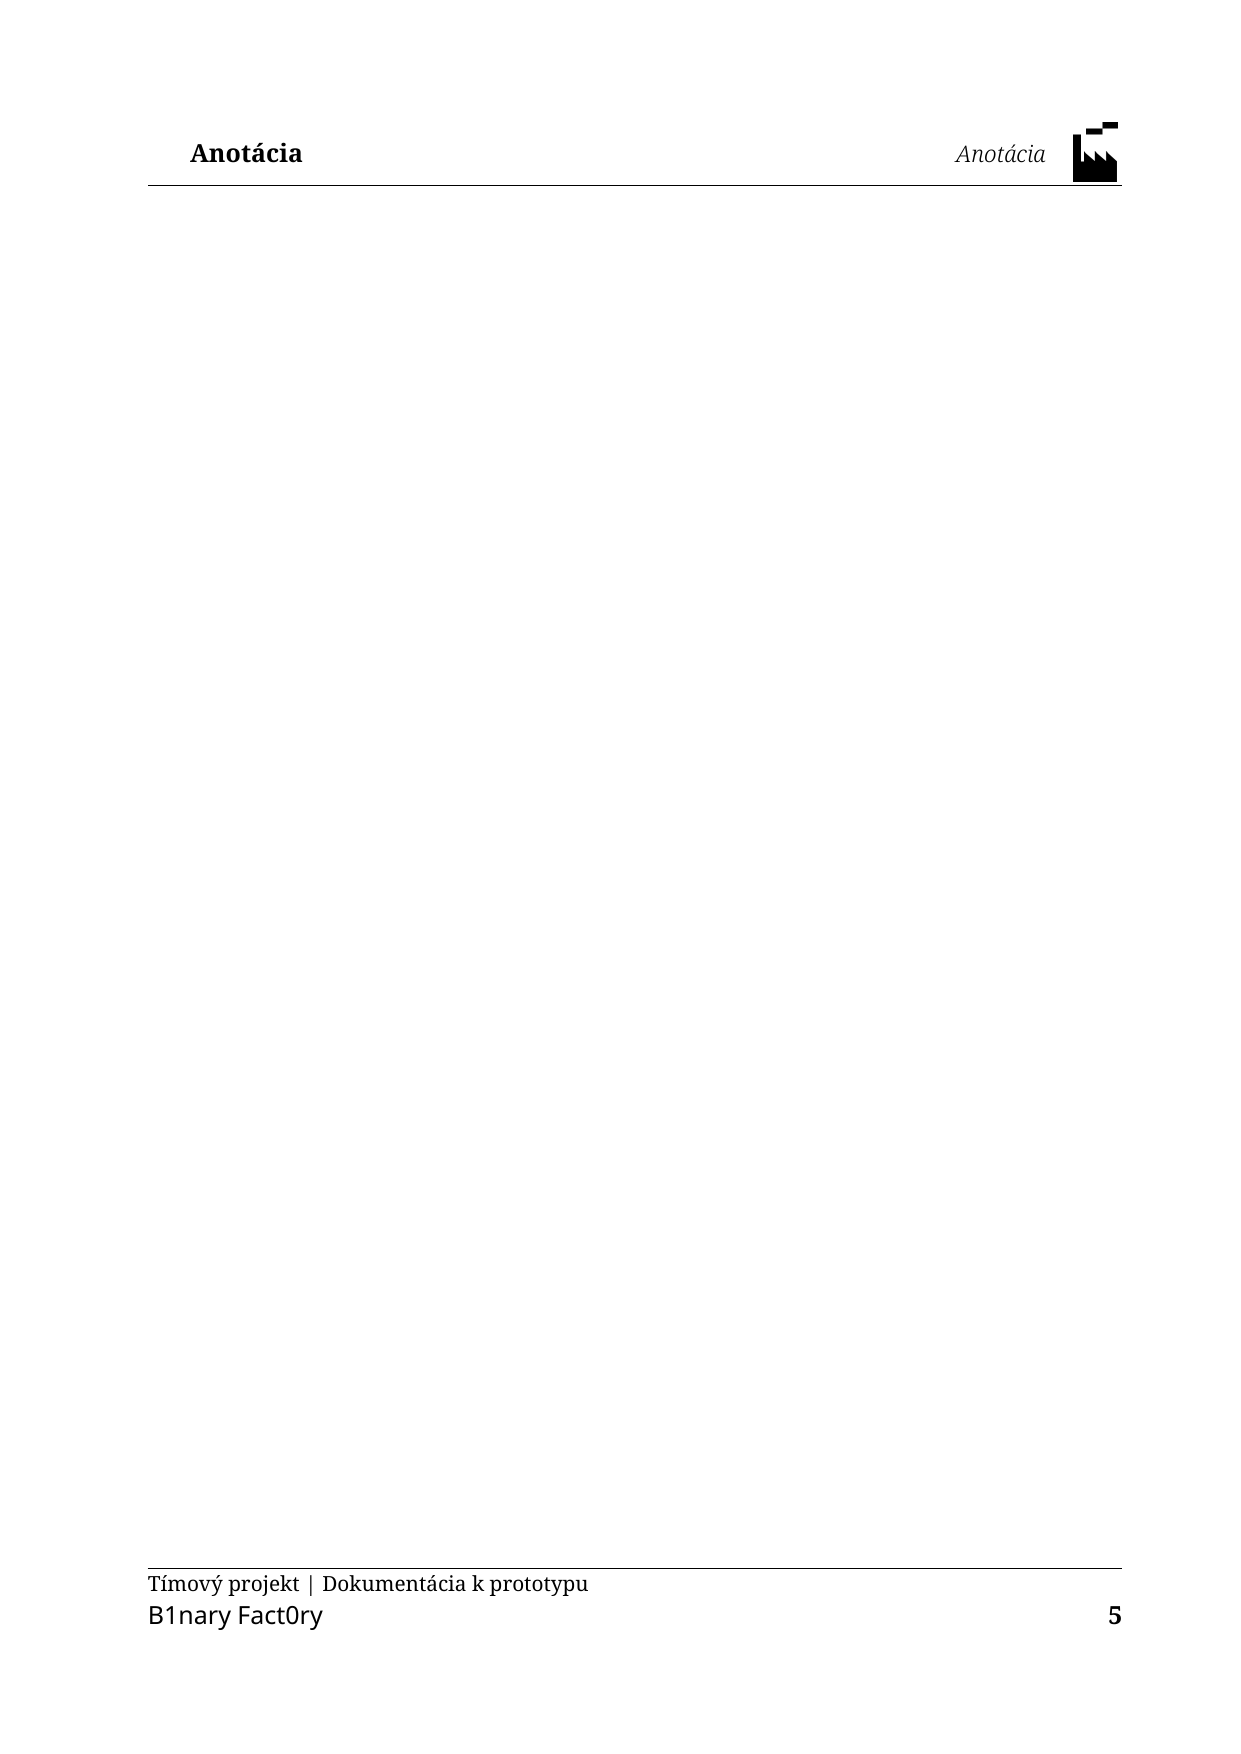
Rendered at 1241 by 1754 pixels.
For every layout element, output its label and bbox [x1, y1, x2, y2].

picture [1073, 122, 1118, 182]
